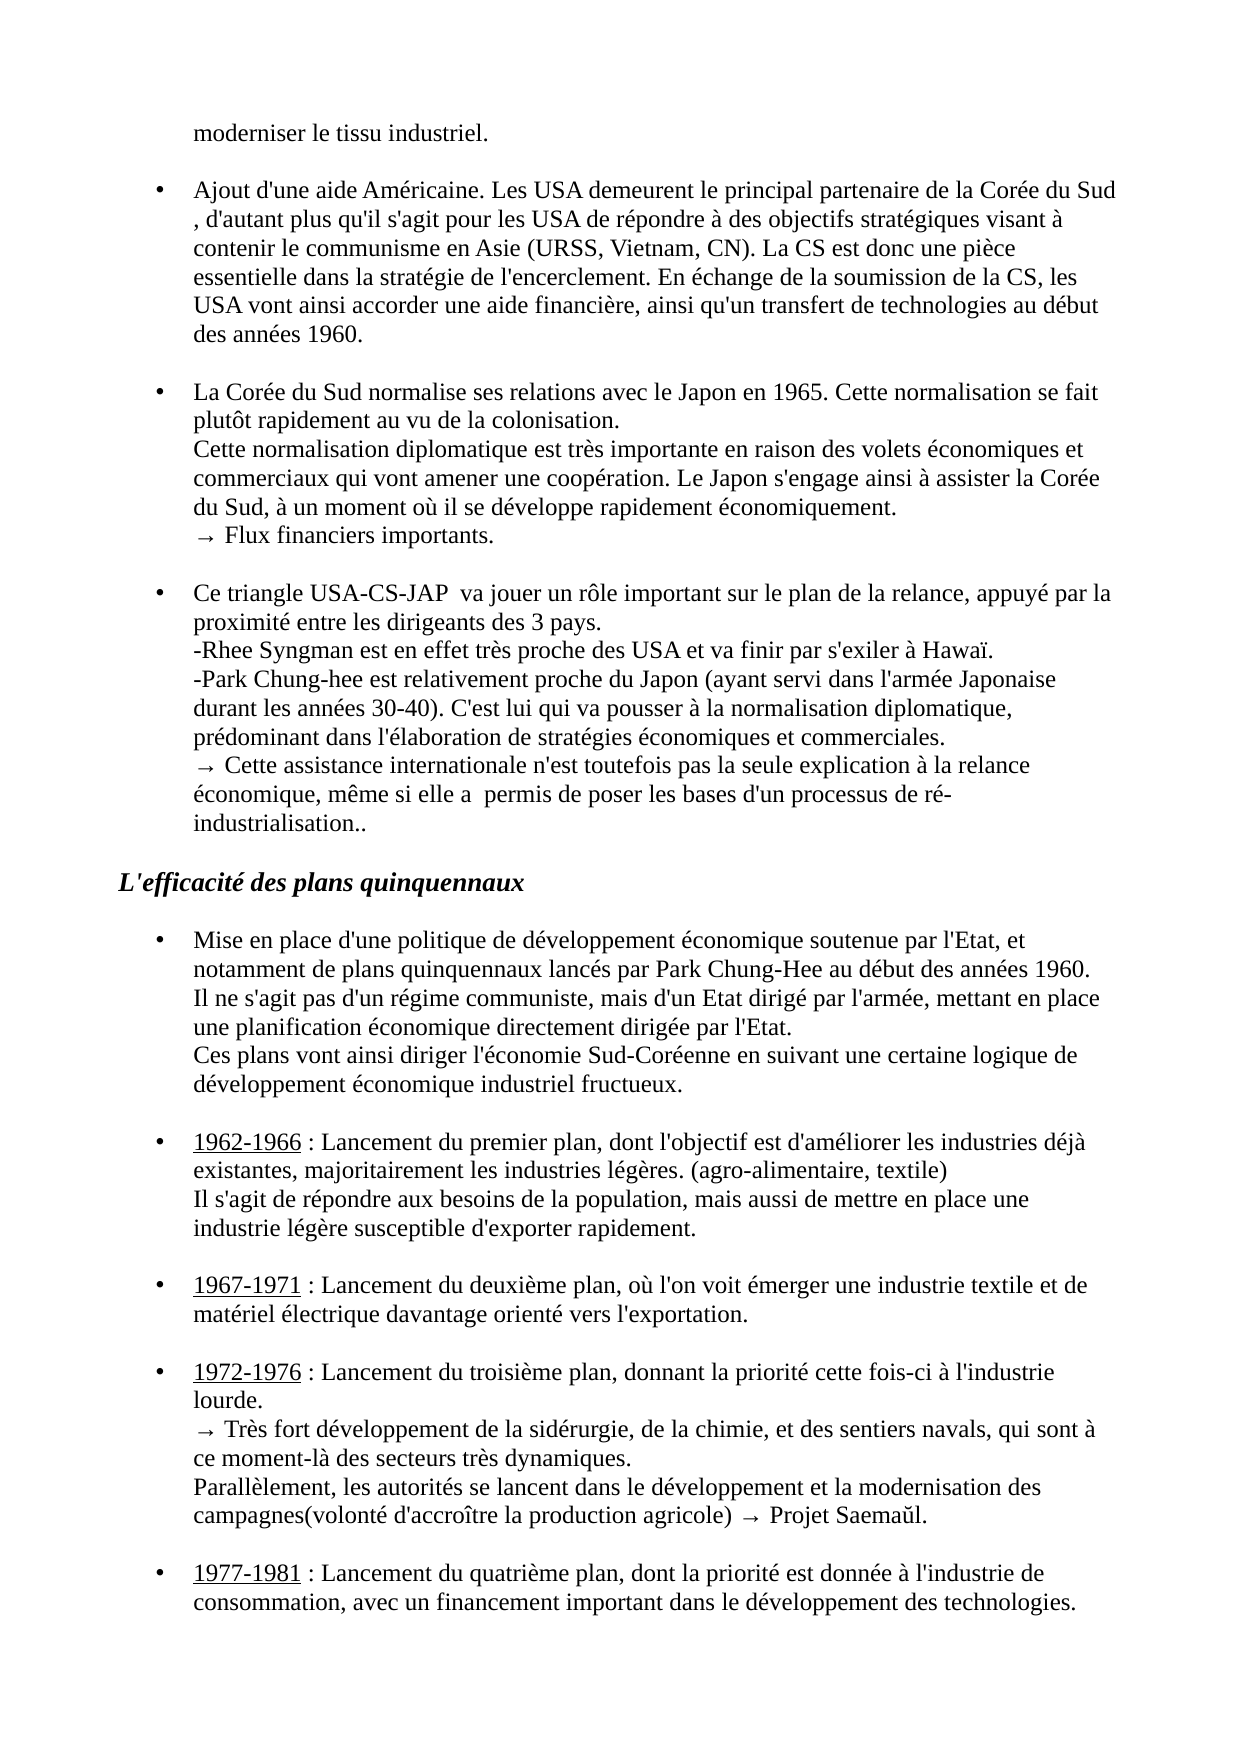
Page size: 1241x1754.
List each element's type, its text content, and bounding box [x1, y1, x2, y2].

list 1972-1976 : Lancement du troisième plan, donnant la priorité cette fois-ci à l'industrie lourde. → Très fort développement de la sidérurgie, de la chimie, et des sentiers navals, qui sont à ce moment-là des secteurs très dynamiques. Parallèlement, les autorités se lancent dans le développement et la modernisation des campagnes(volonté d'accroître la production agricole) → Projet Saemaŭl. [156, 1357, 1122, 1529]
list moderniser le tissu industriel. [156, 118, 1122, 147]
list Ajout d'une aide Américaine. Les USA demeurent le principal partenaire de la Corée du Sud , d'autant plus qu'il s'agit pour les USA de répondre à des objectifs stratégiques visant à contenir le communisme en Asie (URSS, Vietnam, CN). La CS est donc une pièce essentielle dans la stratégie de l'encerclement. En échange de la soumission de la CS, les USA vont ainsi accorder une aide financière, ainsi qu'un transfert de technologies au début des années 1960. [156, 176, 1122, 348]
list 1962-1966 : Lancement du premier plan, dont l'objectif est d'améliorer les industries déjà existantes, majoritairement les industries légères. (agro-alimentaire, textile) Il s'agit de répondre aux besoins de la population, mais aussi de mettre en place une industrie légère susceptible d'exporter rapidement. [156, 1127, 1122, 1242]
list -Park Chung-hee est relativement proche du Japon (ayant servi dans l'armée Japonaise durant les années 30-40). C'est lui qui va pousser à la normalisation diplomatique, prédominant dans l'élaboration de stratégies économiques et commerciales. [156, 664, 1122, 751]
list 1977-1981 : Lancement du quatrième plan, dont la priorité est donnée à l'industrie de consommation, avec un financement important dans le développement des technologies. [156, 1558, 1122, 1616]
list La Corée du Sud normalise ses relations avec le Japon en 1965. Cette normalisation se fait plutôt rapidement au vu de la colonisation. Cette normalisation diplomatique est très importante en raison des volets économiques et commerciaux qui vont amener une coopération. Le Japon s'engage ainsi à assister la Corée du Sud, à un moment où il se développe rapidement économiquement. → Flux financiers importants. [156, 377, 1122, 549]
list -Rhee Syngman est en effet très proche des USA et va finir par s'exiler à Hawaï. [156, 636, 1122, 664]
text L'efficacité des plans quinquennaux [118, 866, 1122, 897]
list 1967-1971 : Lancement du deuxième plan, où l'on voit émerger une industrie textile et de matériel électrique davantage orienté vers l'exportation. [156, 1271, 1122, 1328]
list Ce triangle USA-CS-JAP va jouer un rôle important sur le plan de la relance, appuyé par la proximité entre les dirigeants des 3 pays. [156, 578, 1122, 636]
list → Cette assistance internationale n'est toutefois pas la seule explication à la relance économique, même si elle a permis de poser les bases d'un processus de ré-industrialisation.. [156, 751, 1122, 837]
list Mise en place d'une politique de développement économique soutenue par l'Etat, et notamment de plans quinquennaux lancés par Park Chung-Hee au début des années 1960. Il ne s'agit pas d'un régime communiste, mais d'un Etat dirigé par l'armée, mettant en place une planification économique directement dirigée par l'Etat. Ces plans vont ainsi diriger l'économie Sud-Coréenne en suivant une certaine logique de développement économique industriel fructueux. [156, 926, 1122, 1098]
